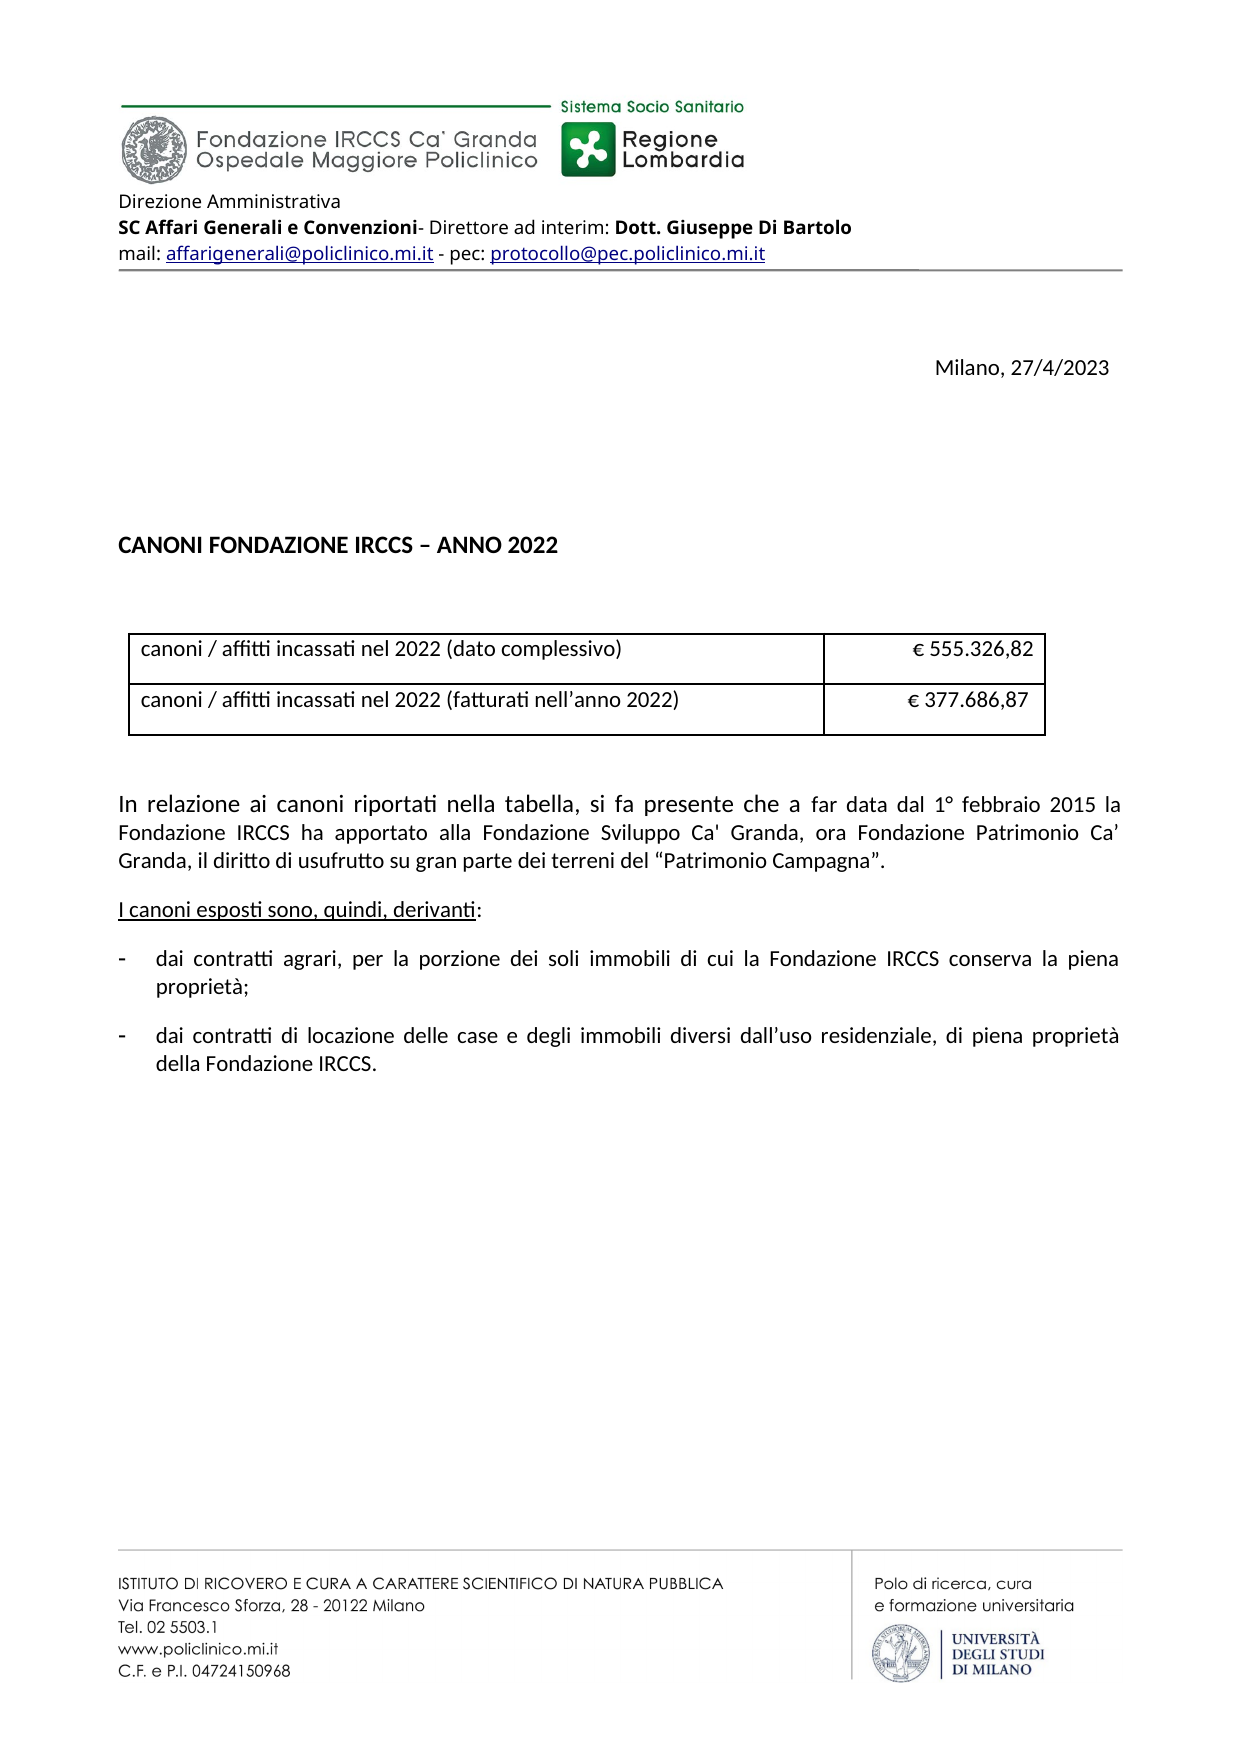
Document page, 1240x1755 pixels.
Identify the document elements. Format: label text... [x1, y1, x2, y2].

list dai contratti agrari, per la porzione dei soli immobili di cui la Fondazione IRCCS conserva la piena proprietà; [118, 944, 1121, 1000]
table_cell € 377.686,87 [825, 685, 1044, 734]
text Milano, 27/4/2023 [118, 353, 1121, 409]
table_header canoni / affitti incassati nel 2022 (dato complessivo) [130, 635, 823, 683]
list dai contratti di locazione delle case e degli immobili diversi dall’uso residenziale, di piena proprietà della Fondazione IRCCS. [118, 1021, 1121, 1077]
table_header € 555.326,82 [825, 635, 1044, 683]
table_cell canoni / affitti incassati nel 2022 (fatturati nell’anno 2022) [130, 685, 823, 734]
text CANONI FONDAZIONE IRCCS – ANNO 2022 [118, 530, 1121, 560]
text In relazione ai canoni riportati nella tabella, si fa presente che a far data dal 1° febbraio 2015 la Fondazione IRCCS ha apportato alla Fondazione Sviluppo Ca' Granda, ora Fondazione Patrimonio Ca’ Granda, il diritto di usufrutto su gran parte dei terreni del “Patrimonio Campagna”. [118, 788, 1121, 874]
text I canoni esposti sono, quindi, derivanti: [118, 895, 1121, 923]
